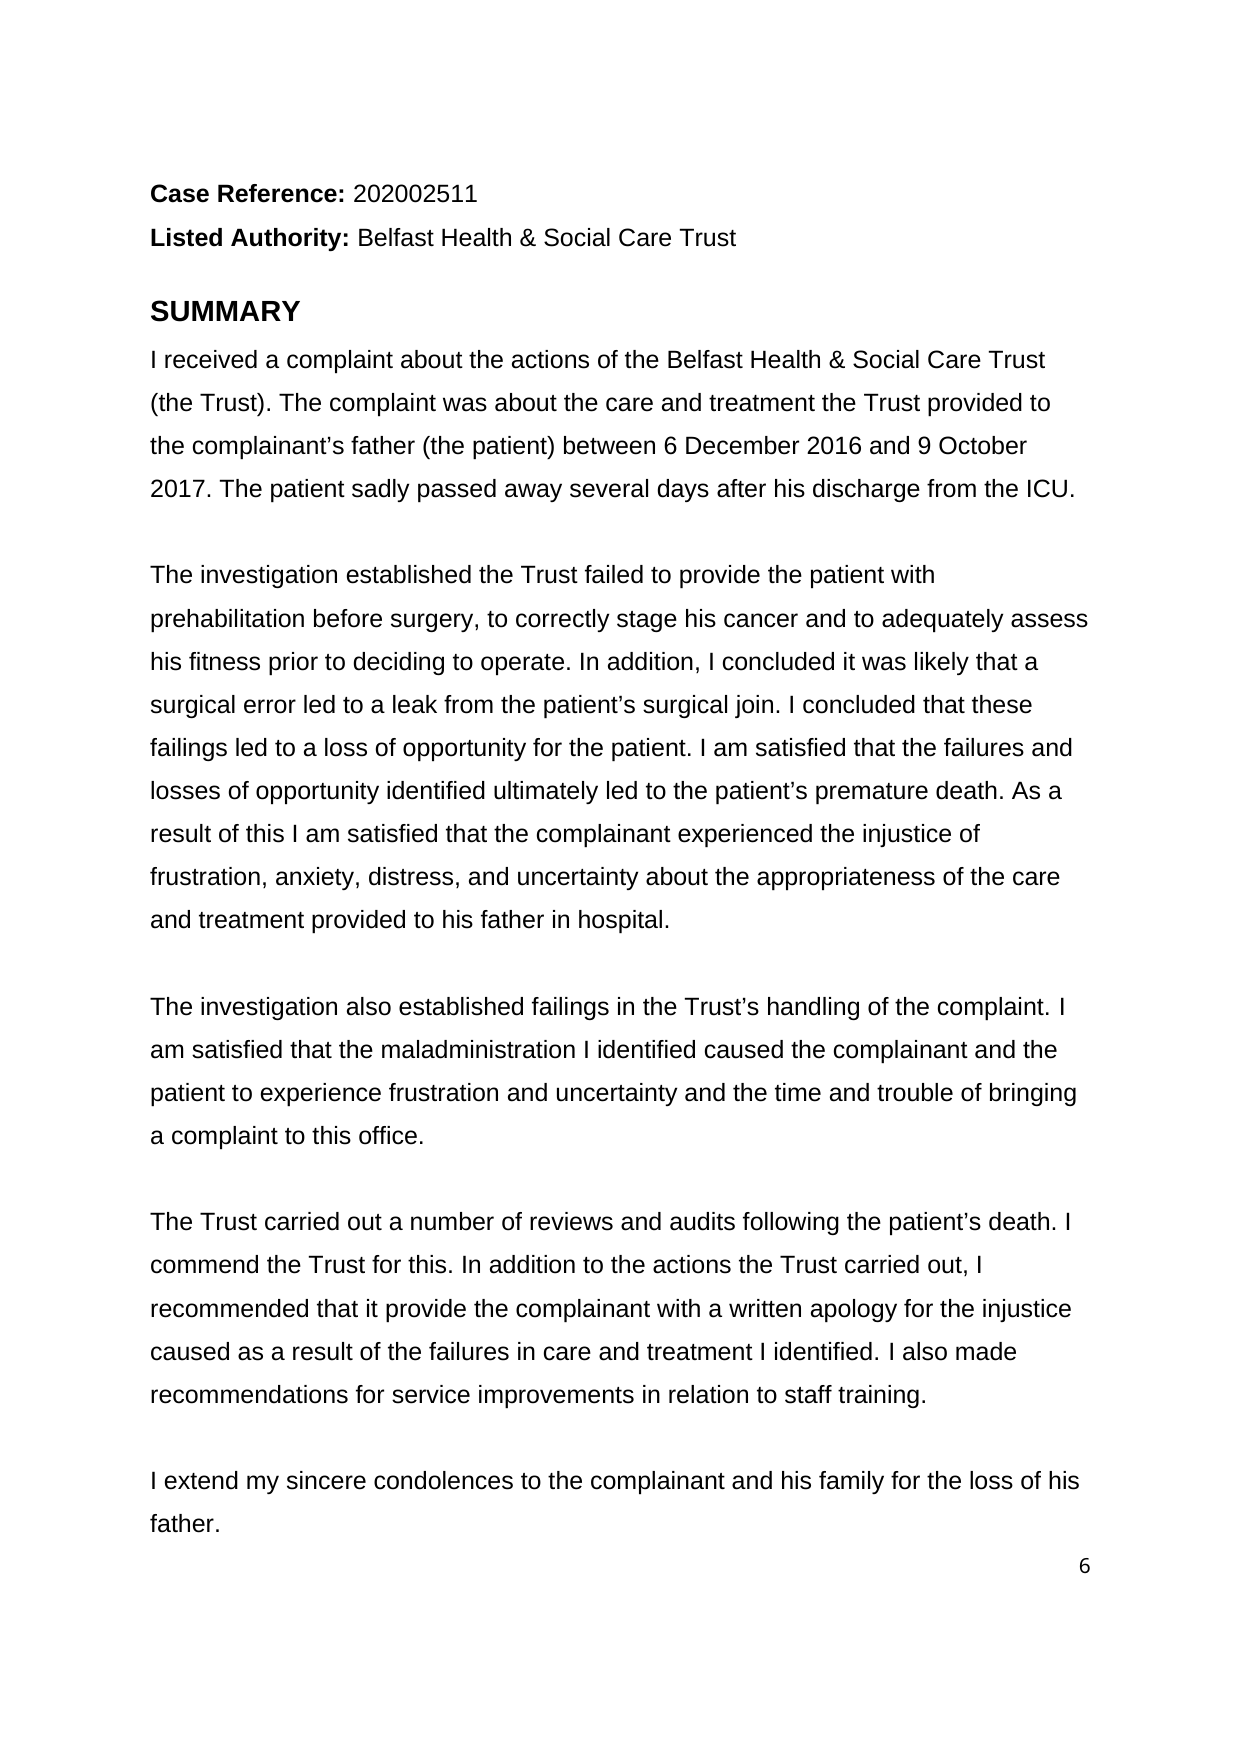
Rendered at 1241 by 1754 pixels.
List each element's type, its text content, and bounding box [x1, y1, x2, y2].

text Case Reference: 202002511 [150, 179, 1090, 208]
text The investigation also established failings in the Trust’s handling of the complaint. I am satisfied that the maladministration I identified caused the complainant and the patient to experience frustration and uncertainty and the time and trouble of bringing a complaint to this office. [150, 992, 1090, 1150]
text I received a complaint about the actions of the Belfast Health & Social Care Trust (the Trust). The complaint was about the care and treatment the Trust provided to the complainant’s father (the patient) between 6 December 2016 and 9 October 2017. The patient sadly passed away several days after his discharge from the ICU. [150, 345, 1090, 503]
text I extend my sincere condolences to the complainant and his family for the loss of his father. [150, 1466, 1090, 1538]
text The investigation established the Trust failed to provide the patient with prehabilitation before surgery, to correctly stage his cancer and to adequately assess his fitness prior to deciding to operate. In addition, I concluded it was likely that a surgical error led to a leak from the patient’s surgical join. I concluded that these failings led to a loss of opportunity for the patient. I am satisfied that the failures and losses of opportunity identified ultimately led to the patient’s premature death. As a result of this I am satisfied that the complainant experienced the injustice of frustration, anxiety, distress, and uncertainty about the appropriateness of the care and treatment provided to his father in hospital. [150, 560, 1090, 934]
text Listed Authority: Belfast Health & Social Care Trust [150, 223, 1090, 251]
text The Trust carried out a number of reviews and audits following the patient’s death. I commend the Trust for this. In addition to the actions the Trust carried out, I recommended that it provide the complainant with a written apology for the injustice caused as a result of the failures in care and treatment I identified. I also made recommendations for service improvements in relation to staff training. [150, 1207, 1090, 1408]
text SUMMARY [150, 294, 1090, 328]
